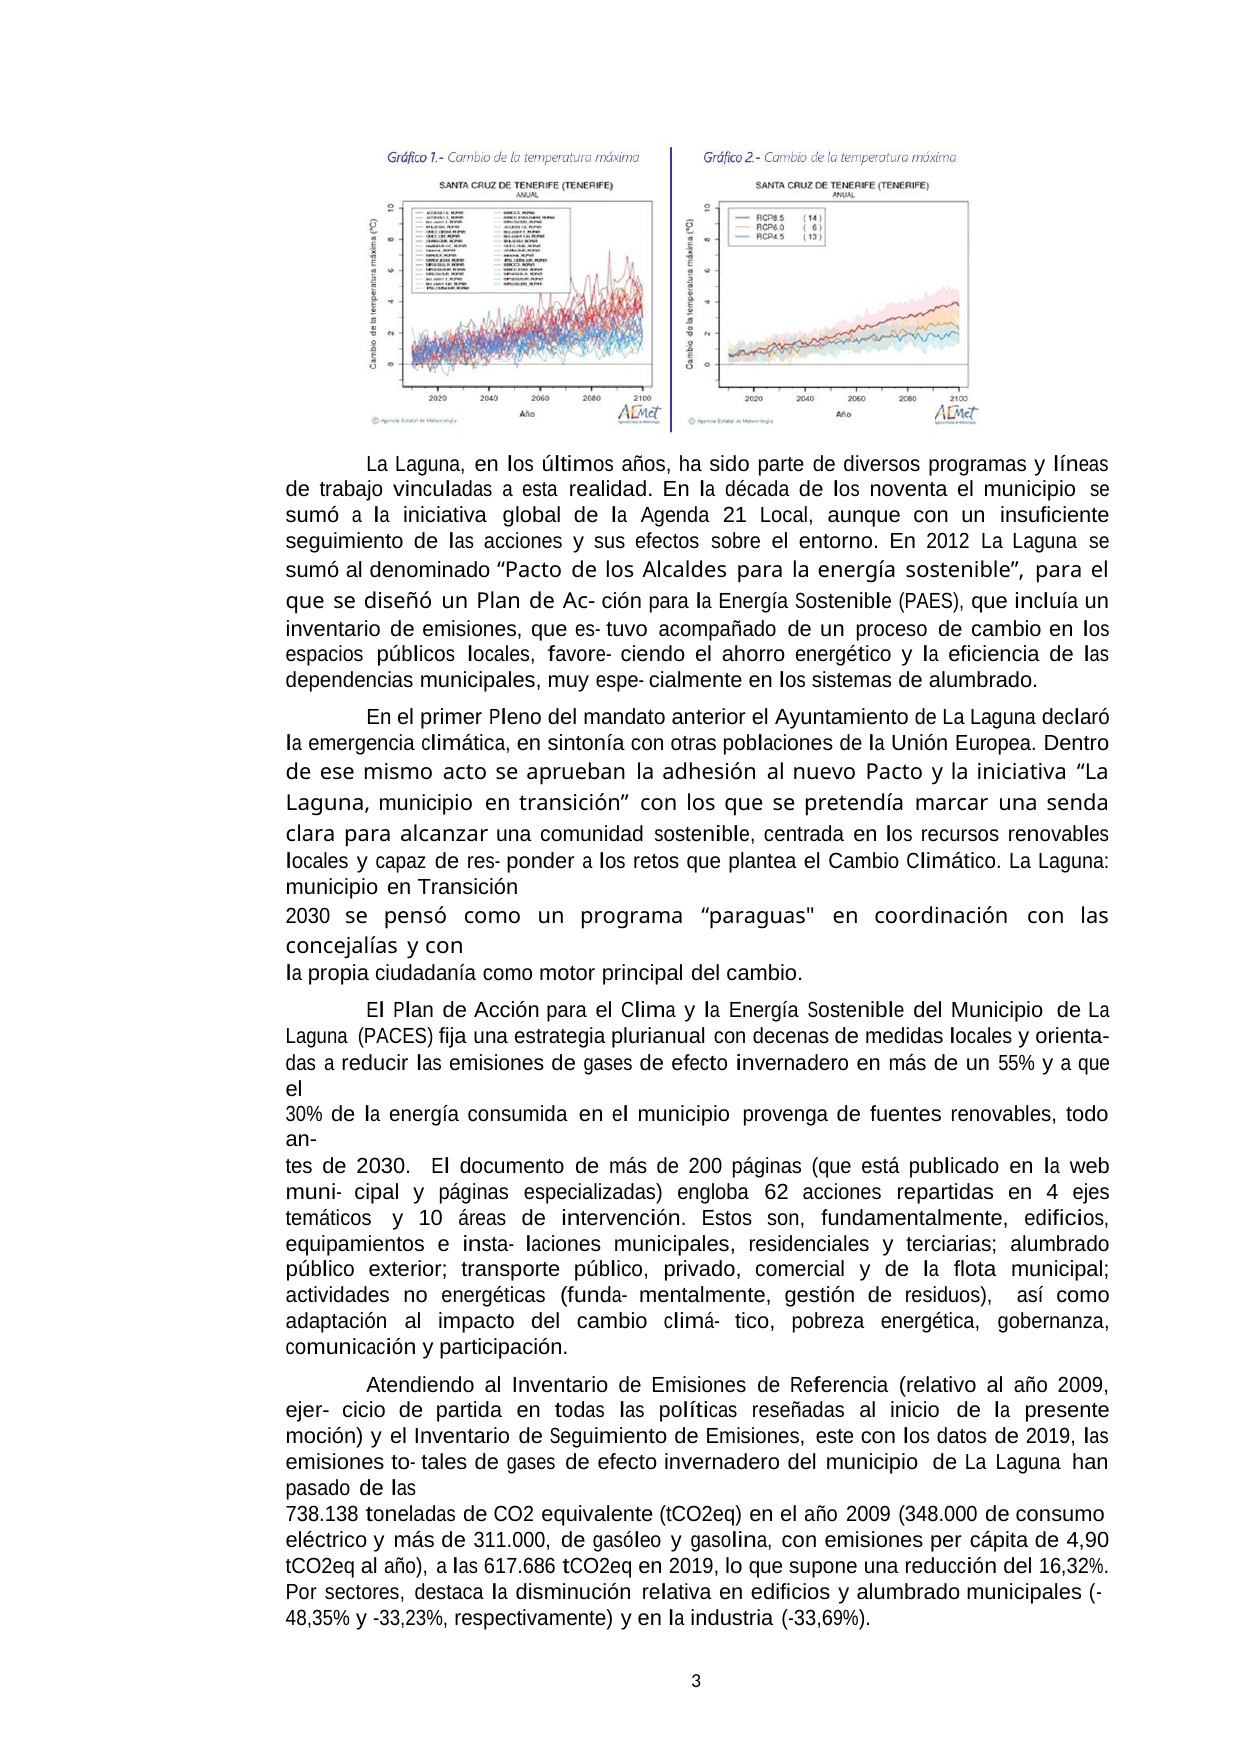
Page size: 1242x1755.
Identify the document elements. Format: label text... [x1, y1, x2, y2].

text En el primer Pleno del mandato anterior el Ayuntamiento de La Laguna declaró la emergencia climática, en sintonía con otras poblaciones de la Unión Europea. Dentro de ese mismo acto se aprueban la adhesión al nuevo Pacto y la iniciativa “La Laguna, municipio en transición” con los que se pretendía marcar una senda clara para alcanzar una comunidad sostenible, centrada en los recursos renovables locales y capaz de res- ponder a los retos que plantea el Cambio Climático. La Laguna: municipio en Transición [285, 704, 1109, 899]
text Atendiendo al Inventario de Emisiones de Referencia (relativo al año 2009, ejer- cicio de partida en todas las políticas reseñadas al inicio de la presente moción) y el Inventario de Seguimiento de Emisiones, este con los datos de 2019, las emisiones to- tales de gases de efecto invernadero del municipio de La Laguna han pasado de las [285, 1371, 1109, 1500]
text 30% de la energía consumida en el municipio provenga de fuentes renovables, todo an- [285, 1102, 1109, 1152]
text eléctrico y más de 311.000, de gasóleo y gasolina, con emisiones per cápita de 4,90 tCO2eq al año), a las 617.686 tCO2eq en 2019, lo que supone una reducción del 16,32%. Por sectores, destaca la disminución relativa en edificios y alumbrado municipales (- [285, 1527, 1110, 1604]
text 738.138 toneladas de CO2 equivalente (tCO2eq) en el año 2009 (348.000 de consumo [285, 1501, 1108, 1526]
text 3 [685, 1668, 706, 1692]
text El Plan de Acción para el Clima y la Energía Sostenible del Municipio de La Laguna (PACES) fija una estrategia plurianual con decenas de medidas locales y orienta- das a reducir las emisiones de gases de efecto invernadero en más de un 55% y a que el [285, 997, 1109, 1101]
text 48,35% y -33,23%, respectivamente) y en la industria (-33,69%). [285, 1605, 878, 1630]
text la propia ciudadanía como motor principal del cambio. [285, 960, 805, 985]
text La Laguna, en los últimos años, ha sido parte de diversos programas y líneas de trabajo vinculadas a esta realidad. En la década de los noventa el municipio se sumó a la iniciativa global de la Agenda 21 Local, aunque con un insuficiente seguimiento de las acciones y sus efectos sobre el entorno. En 2012 La Laguna se sumó al denominado “Pacto de los Alcaldes para la energía sostenible”, para el que se diseñó un Plan de Ac- ción para la Energía Sostenible (PAES), que incluía un inventario de emisiones, que es- tuvo acompañado de un proceso de cambio en los espacios públicos locales, favore- ciendo el ahorro energético y la eficiencia de las dependencias municipales, muy espe- cialmente en los sistemas de alumbrado. [285, 450, 1109, 692]
text tes de 2030. El documento de más de 200 páginas (que está publicado en la web muni- cipal y páginas especializadas) engloba 62 acciones repartidas en 4 ejes temáticos y 10 áreas de intervención. Estos son, fundamentalmente, edificios, equipamientos e insta- laciones municipales, residenciales y terciarias; alumbrado público exterior; transporte público, privado, comercial y de la flota municipal; actividades no energéticas (funda- mentalmente, gestión de residuos), así como adaptación al impacto del cambio climá- tico, pobreza energética, gobernanza, comunicación y participación. [285, 1153, 1109, 1359]
text 2030 se pensó como un programa “paraguas" en coordinación con las concejalías y con [285, 900, 1109, 959]
